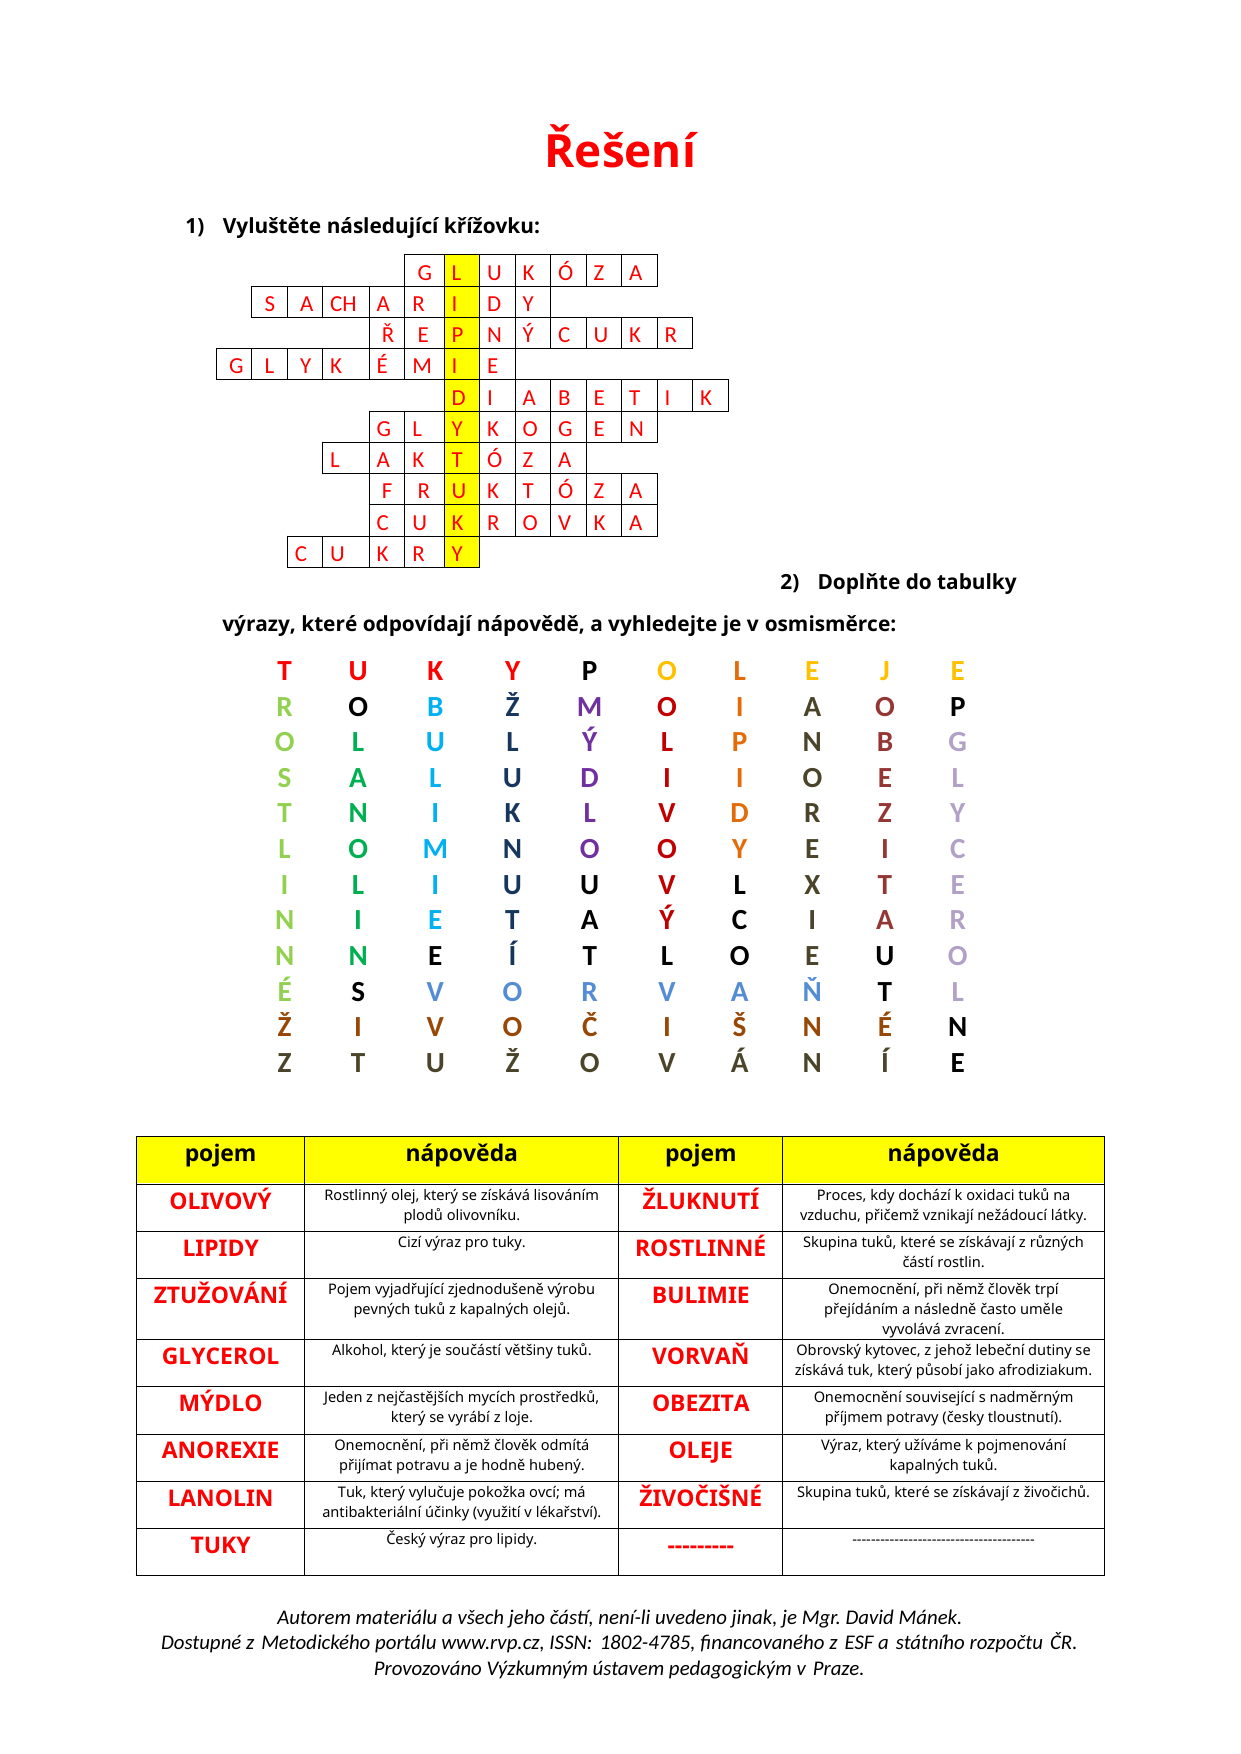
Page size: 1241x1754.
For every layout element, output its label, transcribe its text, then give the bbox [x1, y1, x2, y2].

table_cell T [321, 1044, 394, 1079]
table_cell [480, 537, 515, 567]
table_cell L [630, 723, 703, 759]
table_header K [516, 255, 550, 286]
table_cell L [703, 866, 776, 901]
table_cell N [476, 830, 548, 866]
table_cell [287, 318, 323, 348]
table_cell N [321, 795, 394, 830]
table_cell [252, 380, 287, 411]
table_cell [587, 443, 622, 473]
table_cell N [921, 1008, 994, 1044]
table_header [216, 254, 252, 286]
table_header Y [476, 652, 548, 688]
table_cell Y [445, 537, 479, 567]
table_cell Z [247, 1044, 321, 1079]
table_header J [848, 652, 921, 688]
table_cell [657, 286, 692, 317]
table_cell [657, 442, 692, 473]
table_cell E [480, 349, 515, 379]
table_cell O [848, 688, 921, 723]
table_cell K [370, 537, 404, 567]
table_cell Obrovský kytovec, z jehož lebeční dutiny se získává tuk, který působí jako afrodiziakum. [783, 1340, 1104, 1386]
table_header [369, 254, 404, 286]
table_cell [216, 473, 252, 504]
table_cell [287, 411, 323, 442]
table_cell GLYCEROL [137, 1340, 304, 1386]
table_cell Š [703, 1008, 776, 1044]
table_cell Ž [247, 1008, 321, 1044]
table_cell T [549, 937, 630, 973]
table_cell Skupina tuků, které se získávají z různých částí rostlin. [783, 1232, 1104, 1278]
table_cell E [587, 380, 621, 411]
table_cell [216, 442, 252, 473]
table_cell K [445, 505, 479, 536]
table_cell Y [516, 287, 550, 317]
table_cell [287, 473, 323, 504]
table_header A [622, 255, 657, 286]
table_cell Ó [480, 443, 515, 473]
table_cell E [405, 318, 444, 348]
table_cell [658, 504, 692, 536]
table_cell O [630, 830, 703, 866]
table_cell N [776, 1008, 848, 1044]
table_cell Ň [776, 973, 848, 1008]
table_cell [586, 537, 622, 567]
table_header T [247, 652, 321, 688]
table_cell V [630, 795, 703, 830]
table_cell R [247, 688, 321, 723]
table_cell Onemocnění související s nadměrným příjmem potravy (česky tloustnutí). [783, 1387, 1104, 1433]
table_cell O [630, 688, 703, 723]
table_cell Y [921, 795, 994, 830]
table_cell Tuk, který vylučuje pokožka ovcí; má antibakteriální účinky (využití v lékařství). [305, 1482, 618, 1528]
table_cell T [622, 380, 657, 411]
table_cell R [549, 973, 630, 1008]
table_cell B [551, 380, 586, 411]
table_header L [445, 255, 479, 286]
table_cell I [321, 901, 394, 937]
table_cell LIPIDY [137, 1232, 304, 1278]
table_cell E [394, 937, 476, 973]
table_cell [287, 442, 322, 473]
table_cell [323, 504, 369, 536]
table_cell Ý [516, 318, 550, 348]
table_cell T [516, 474, 550, 504]
table_cell D [480, 287, 515, 317]
table_cell O [476, 1008, 548, 1044]
table_cell [693, 348, 728, 379]
table_cell M [549, 688, 630, 723]
table_cell Ý [630, 901, 703, 937]
table_cell ANOREXIE [137, 1435, 304, 1481]
table_cell Z [848, 795, 921, 830]
table_cell [287, 504, 323, 536]
table_cell Onemocnění, při němž člověk trpí přejídáním a následně často uměle vyvolává zvracení. [783, 1279, 1104, 1339]
table_cell L [405, 412, 444, 442]
table_cell Proces, kdy dochází k oxidaci tuků na vzduchu, přičemž vznikají nežádoucí látky. [783, 1185, 1104, 1231]
table_cell V [630, 1044, 703, 1079]
table_cell A [776, 688, 848, 723]
table_cell [252, 536, 287, 567]
table_cell [622, 349, 657, 379]
table_cell N [622, 412, 657, 442]
table_cell I [247, 866, 321, 901]
table_cell Á [703, 1044, 776, 1079]
table_cell [693, 536, 728, 567]
table_cell L [321, 723, 394, 759]
table_cell C [703, 901, 776, 937]
table_cell L [321, 866, 394, 901]
table_header Z [587, 255, 621, 286]
table_cell K [622, 318, 657, 348]
table_cell R [480, 505, 515, 536]
table_header [252, 254, 287, 286]
table_header [323, 254, 369, 286]
table_cell [622, 443, 657, 473]
table_cell Cizí výraz pro tuky. [305, 1232, 618, 1278]
table_cell A [549, 901, 630, 937]
table_cell [323, 318, 369, 348]
table_cell Ž [476, 1044, 548, 1079]
table_cell [657, 349, 692, 379]
table_cell OBEZITA [619, 1387, 782, 1433]
table_cell O [921, 937, 994, 973]
table_cell Z [587, 474, 621, 504]
table_cell S [321, 973, 394, 1008]
table_cell A [703, 973, 776, 1008]
table_cell A [321, 759, 394, 794]
table_cell [216, 380, 252, 411]
table_cell A [370, 443, 404, 473]
list Vyluštěte následující křížovku: [185, 212, 1092, 240]
table_cell B [394, 688, 476, 723]
table_cell E [776, 937, 848, 973]
table_cell U [445, 474, 479, 504]
table_header U [321, 652, 394, 688]
table_cell D [445, 380, 479, 411]
table_header P [549, 652, 630, 688]
table_cell G [370, 412, 404, 442]
table_cell N [321, 937, 394, 973]
table_header K [394, 652, 476, 688]
table_cell I [480, 380, 515, 411]
table_cell [323, 474, 369, 504]
table_cell OLIVOVÝ [137, 1185, 304, 1231]
table_cell L [921, 759, 994, 794]
table_cell E [394, 901, 476, 937]
table_cell N [247, 937, 321, 973]
table_cell M [405, 349, 444, 379]
table_cell [551, 349, 586, 379]
table_cell I [630, 759, 703, 794]
table_cell Y [445, 412, 479, 442]
table_cell U [587, 318, 621, 348]
table_cell A [288, 287, 322, 317]
table_cell A [370, 287, 404, 317]
table_cell I [703, 759, 776, 794]
table_cell Z [516, 443, 550, 473]
table_cell T [247, 795, 321, 830]
table_cell Y [288, 349, 322, 379]
table_header Ó [551, 255, 586, 286]
table_cell [586, 287, 622, 317]
table_cell A [622, 474, 657, 504]
table_cell E [587, 412, 621, 442]
table_cell N [247, 901, 321, 937]
table_cell R [405, 537, 444, 567]
table_cell [323, 411, 369, 442]
table_cell I [445, 287, 479, 317]
table_cell O [703, 937, 776, 973]
table_cell [323, 380, 369, 411]
table_cell B [848, 723, 921, 759]
table_cell O [549, 830, 630, 866]
list Doplňte do tabulky výrazy, které odpovídají nápovědě, a vyhledejte je v osmisměrce: [185, 567, 1092, 638]
table_cell E [921, 1044, 994, 1079]
table_cell BULIMIE [619, 1279, 782, 1339]
table_cell Skupina tuků, které se získávají z živočichů. [783, 1482, 1104, 1528]
table_cell I [321, 1008, 394, 1044]
table_cell [252, 318, 287, 348]
table_cell [693, 286, 728, 317]
table_cell L [394, 759, 476, 794]
table_cell [551, 537, 586, 567]
table_cell Onemocnění, při němž člověk odmítá přijímat potravu a je hodně hubený. [305, 1435, 618, 1481]
table_cell G [217, 349, 251, 379]
table_cell --------------------------------------- [783, 1529, 1104, 1575]
table_header E [921, 652, 994, 688]
table_cell Jeden z nejčastějších mycích prostředků, který se vyrábí z loje. [305, 1387, 618, 1433]
table_cell E [848, 759, 921, 794]
table_cell C [551, 318, 586, 348]
table_cell V [394, 973, 476, 1008]
table_cell R [405, 287, 444, 317]
table_cell U [394, 1044, 476, 1079]
table_cell I [703, 688, 776, 723]
table_cell LANOLIN [137, 1482, 304, 1528]
table_cell K [587, 505, 621, 536]
table_cell X [776, 866, 848, 901]
table_cell V [551, 505, 586, 536]
table_cell [515, 537, 551, 567]
table_cell [252, 473, 287, 504]
table_cell Český výraz pro lipidy. [305, 1529, 618, 1575]
table_cell Ý [549, 723, 630, 759]
table_cell [252, 442, 287, 473]
table_header U [480, 255, 515, 286]
table_cell Rostlinný olej, který se získává lisováním plodů olivovníku. [305, 1185, 618, 1231]
table_header O [630, 652, 703, 688]
table_cell É [247, 973, 321, 1008]
table_cell T [848, 973, 921, 1008]
table_cell I [848, 830, 921, 866]
table_cell CH [323, 287, 369, 317]
table_cell Výraz, který užíváme k pojmenování kapalných tuků. [783, 1435, 1104, 1481]
text Řešení [148, 118, 1092, 181]
table_cell [658, 412, 692, 442]
table_cell [657, 536, 692, 567]
table_cell Ó [551, 474, 586, 504]
table_header nápověda [783, 1137, 1104, 1183]
table_header [287, 254, 323, 286]
table_cell R [776, 795, 848, 830]
table_cell F [370, 474, 404, 504]
table_cell Ž [476, 688, 548, 723]
table_cell E [921, 866, 994, 901]
table_header [693, 254, 728, 286]
table_cell V [630, 866, 703, 901]
table_cell L [323, 443, 369, 473]
table_cell ŽLUKNUTÍ [619, 1185, 782, 1231]
table_cell [369, 380, 405, 411]
table_header pojem [619, 1137, 782, 1183]
table_cell ŽIVOČIŠNÉ [619, 1482, 782, 1528]
table_cell O [776, 759, 848, 794]
table_cell [252, 504, 287, 536]
table_cell [622, 287, 657, 317]
table_cell N [480, 318, 515, 348]
table_cell N [776, 1044, 848, 1079]
table_cell V [394, 1008, 476, 1044]
table_cell U [394, 723, 476, 759]
table_cell ROSTLINNÉ [619, 1232, 782, 1278]
table_cell K [323, 349, 369, 379]
table_cell S [252, 287, 287, 317]
table_cell [287, 380, 323, 411]
table_cell [551, 287, 586, 317]
table_cell P [445, 318, 479, 348]
table_cell Í [848, 1044, 921, 1079]
table_cell --------- [619, 1529, 782, 1575]
table_cell C [288, 537, 322, 567]
table_cell [622, 537, 657, 567]
table_cell U [848, 937, 921, 973]
table_cell [693, 442, 728, 473]
table_cell Í [476, 937, 548, 973]
table_cell D [703, 795, 776, 830]
table_cell A [848, 901, 921, 937]
table_cell L [921, 973, 994, 1008]
table_header pojem [137, 1137, 304, 1183]
table_cell K [476, 795, 548, 830]
table_cell [216, 317, 252, 348]
table_cell L [630, 937, 703, 973]
table_cell I [776, 901, 848, 937]
table_cell L [252, 349, 287, 379]
table_cell É [848, 1008, 921, 1044]
table_cell A [516, 380, 550, 411]
table_cell M [394, 830, 476, 866]
table_cell [693, 473, 728, 504]
table_header [658, 254, 692, 286]
table_cell Č [549, 1008, 630, 1044]
table_cell L [476, 723, 548, 759]
table_cell R [921, 901, 994, 937]
table_cell [658, 473, 692, 504]
table_cell ZTUŽOVÁNÍ [137, 1279, 304, 1339]
table_cell [216, 504, 252, 536]
table_cell O [549, 1044, 630, 1079]
table_cell L [247, 830, 321, 866]
table_cell É [370, 349, 404, 379]
table_cell C [921, 830, 994, 866]
table_header E [776, 652, 848, 688]
table_cell T [445, 443, 479, 473]
table_cell S [247, 759, 321, 794]
table_cell K [480, 474, 515, 504]
table_cell E [776, 830, 848, 866]
table_cell [516, 349, 551, 379]
table_cell O [516, 412, 550, 442]
table_cell T [476, 901, 548, 937]
table_header nápověda [305, 1137, 618, 1183]
table_cell N [776, 723, 848, 759]
table_cell O [321, 830, 394, 866]
table_cell U [405, 505, 444, 536]
table_cell O [516, 505, 550, 536]
table_cell I [445, 349, 479, 379]
table_cell P [703, 723, 776, 759]
table_cell [693, 504, 728, 536]
table_cell O [321, 688, 394, 723]
table_cell U [476, 866, 548, 901]
table_cell K [693, 380, 728, 411]
table_cell Alkohol, který je součástí většiny tuků. [305, 1340, 618, 1386]
table_cell O [476, 973, 548, 1008]
table_cell [693, 412, 728, 442]
table_cell U [476, 759, 548, 794]
table_cell I [658, 380, 692, 411]
table_cell R [658, 318, 692, 348]
table_cell VORVAŇ [619, 1340, 782, 1386]
table_cell A [551, 443, 586, 473]
table_cell A [622, 505, 657, 536]
table_cell T [848, 866, 921, 901]
table_cell OLEJE [619, 1435, 782, 1481]
table_cell MÝDLO [137, 1387, 304, 1433]
table_cell [693, 317, 728, 348]
table_cell P [921, 688, 994, 723]
table_cell V [630, 973, 703, 1008]
table_cell O [247, 723, 321, 759]
table_cell [252, 411, 287, 442]
table_cell I [630, 1008, 703, 1044]
table_cell [586, 349, 622, 379]
table_cell Ř [370, 318, 404, 348]
table_cell I [394, 795, 476, 830]
table_cell [216, 536, 252, 567]
table_cell TUKY [137, 1529, 304, 1575]
table_cell G [551, 412, 586, 442]
table_cell [216, 411, 252, 442]
table_cell R [405, 474, 444, 504]
table_cell [405, 380, 444, 411]
table_cell [216, 286, 251, 317]
table_cell U [323, 537, 369, 567]
table_cell Y [703, 830, 776, 866]
table_cell D [549, 759, 630, 794]
table_cell I [394, 866, 476, 901]
table_cell K [405, 443, 444, 473]
table_cell G [921, 723, 994, 759]
table_cell U [549, 866, 630, 901]
table_cell C [370, 505, 404, 536]
table_header G [405, 255, 444, 286]
table_header L [703, 652, 776, 688]
table_cell Pojem vyjadřující zjednodušeně výrobu pevných tuků z kapalných olejů. [305, 1279, 618, 1339]
table_cell L [549, 795, 630, 830]
table_cell K [480, 412, 515, 442]
